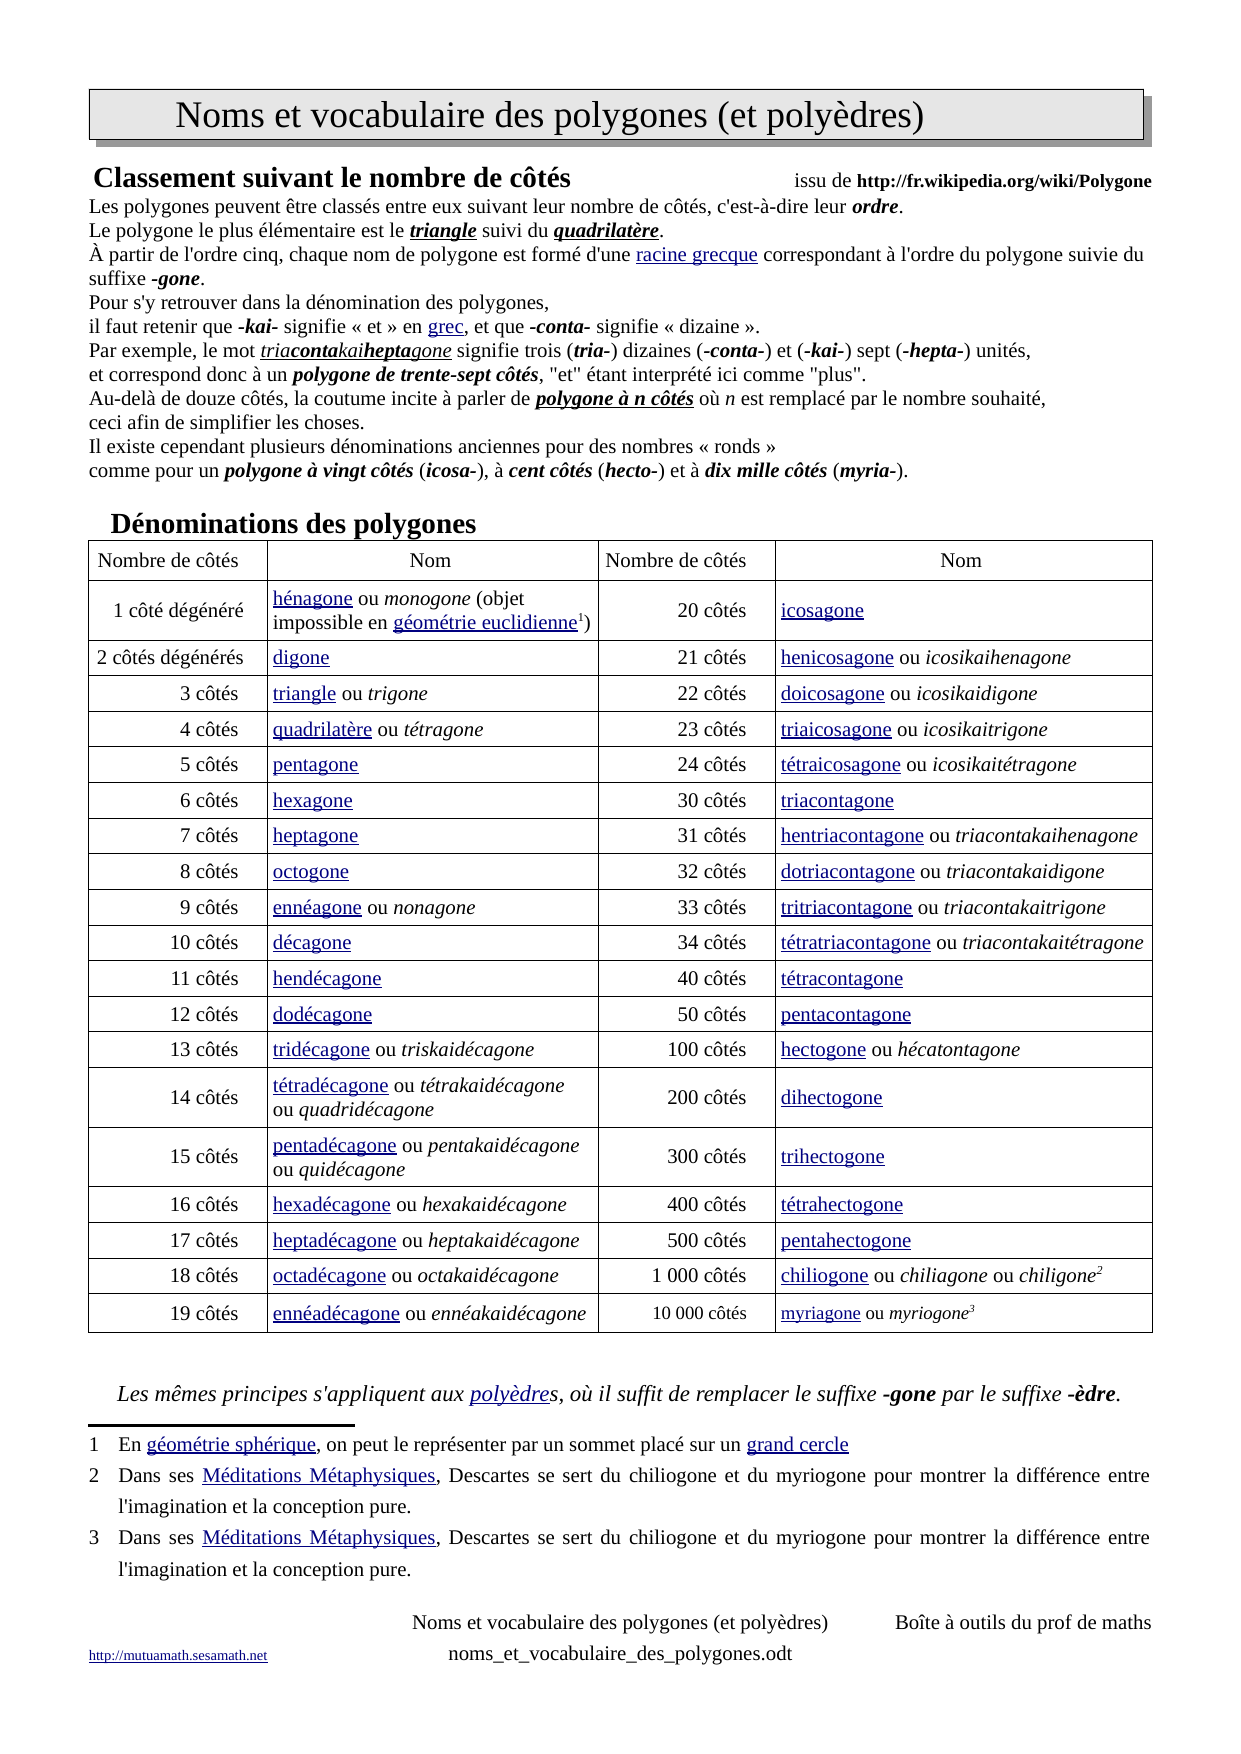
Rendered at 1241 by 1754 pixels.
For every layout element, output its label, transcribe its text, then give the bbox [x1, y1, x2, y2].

table_cell [599, 1333, 775, 1368]
table_cell 18 côtés [89, 1259, 267, 1293]
table_cell 16 côtés [89, 1187, 267, 1222]
table_cell pentacontagone [776, 997, 1152, 1031]
table_cell henicosagone ou icosikaihenagone [776, 641, 1152, 675]
table_cell 9 côtés [89, 890, 267, 924]
subtitle Dénominations des polygones [88, 507, 1152, 540]
text comme pour un polygone à vingt côtés (icosa-), à cent côtés (hecto-) et à dix mille côtés (myria-). [88, 458, 1152, 482]
table_cell 23 côtés [599, 712, 775, 746]
text ceci afin de simplifier les choses. [88, 410, 1152, 434]
table_cell 21 côtés [599, 641, 775, 675]
table_cell 5 côtés [89, 747, 267, 782]
table_cell 30 côtés [599, 783, 775, 818]
table_cell pentadécagone ou pentakaidécagone ou quidécagone [268, 1128, 598, 1186]
table_cell octogone [268, 854, 598, 889]
table_cell octadécagone ou octakaidécagone [268, 1259, 598, 1293]
table_cell 13 côtés [89, 1032, 267, 1067]
text Le polygone le plus élémentaire est le triangle suivi du quadrilatère. [88, 218, 1152, 242]
table_cell 50 côtés [599, 997, 775, 1031]
table_cell triangle ou trigone [268, 676, 598, 711]
table_cell dihectogone [776, 1068, 1152, 1127]
text Noms et vocabulaire des polygones (et polyèdres) [90, 90, 1143, 139]
table_cell 10 000 côtés [599, 1294, 775, 1332]
table_cell 31 côtés [599, 819, 775, 853]
table_cell 100 côtés [599, 1032, 775, 1067]
text Au-delà de douze côtés, la coutume incite à parler de polygone à n côtés où n est remplacé par le nombre souhaité, [88, 386, 1152, 410]
table_cell 33 côtés [599, 890, 775, 924]
table_cell 300 côtés [599, 1128, 775, 1186]
text Il existe cependant plusieurs dénominations anciennes pour des nombres « ronds » [88, 434, 1152, 458]
table_cell [775, 1333, 1152, 1368]
text Les polygones peuvent être classés entre eux suivant leur nombre de côtés, c'est-à-dire leur ordre. [88, 194, 1152, 218]
table_cell tétrahectogone [776, 1187, 1152, 1222]
table_cell 2 côtés dégénérés [89, 641, 267, 675]
table_cell icosagone [776, 581, 1152, 639]
table_cell ennéadécagone ou ennéakaidécagone [268, 1294, 598, 1332]
table_cell tétraicosagone ou icosikaitétragone [776, 747, 1152, 782]
table_cell 4 côtés [89, 712, 267, 746]
table_cell 1 000 côtés [599, 1259, 775, 1293]
table_cell tridécagone ou triskaidécagone [268, 1032, 598, 1067]
table_cell dodécagone [268, 997, 598, 1031]
table_cell 10 côtés [89, 926, 267, 960]
table_cell ennéagone ou nonagone [268, 890, 598, 924]
table_cell 12 côtés [89, 997, 267, 1031]
table_cell tétracontagone [776, 961, 1152, 996]
table_cell décagone [268, 926, 598, 960]
table_cell 32 côtés [599, 854, 775, 889]
table_cell 22 côtés [599, 676, 775, 711]
table_header Nom [776, 541, 1152, 580]
table_cell heptagone [268, 819, 598, 853]
table_cell tétradécagone ou tétrakaidécagone ou quadridécagone [268, 1068, 598, 1127]
table_cell 400 côtés [599, 1187, 775, 1222]
table_cell 17 côtés [89, 1223, 267, 1258]
table_cell 24 côtés [599, 747, 775, 782]
table_cell pentahectogone [776, 1223, 1152, 1258]
table_cell 11 côtés [89, 961, 267, 996]
table_cell hexadécagone ou hexakaidécagone [268, 1187, 598, 1222]
table_header Nombre de côtés [89, 541, 267, 580]
table_cell hentriacontagone ou triacontakaihenagone [776, 819, 1152, 853]
table_cell [89, 1333, 267, 1368]
table_cell hénagone ou monogone (objet impossible en géométrie euclidienne) [268, 581, 598, 639]
text et correspond donc à un polygone de trente-sept côtés, "et" étant interprété ici comme "plus". [88, 362, 1152, 386]
table_cell 8 côtés [89, 854, 267, 889]
table_cell 19 côtés [89, 1294, 267, 1332]
table_cell 7 côtés [89, 819, 267, 853]
table_cell doicosagone ou icosikaidigone [776, 676, 1152, 711]
subtitle Classement suivant le nombre de côtés issu de http://fr.wikipedia.org/wiki/Polygone [88, 160, 1152, 194]
table_cell 14 côtés [89, 1068, 267, 1127]
table_cell hectogone ou hécatontagone [776, 1032, 1152, 1067]
table_cell hexagone [268, 783, 598, 818]
table_cell 40 côtés [599, 961, 775, 996]
table_cell hendécagone [268, 961, 598, 996]
table_header Nombre de côtés [599, 541, 775, 580]
table_cell triaicosagone ou icosikaitrigone [776, 712, 1152, 746]
text Par exemple, le mot triacontakaiheptagone signifie trois (tria-) dizaines (-conta-) et (-kai-) sept (-hepta-) unités, [88, 338, 1152, 362]
table_cell 500 côtés [599, 1223, 775, 1258]
table_cell myriagone ou myriogone [776, 1294, 1152, 1332]
table_cell 20 côtés [599, 581, 775, 639]
table_cell dotriacontagone ou triacontakaidigone [776, 854, 1152, 889]
table_cell trihectogone [776, 1128, 1152, 1186]
table_cell chiliogone ou chiliagone ou chiligone [776, 1259, 1152, 1293]
table_cell [267, 1333, 598, 1368]
table_cell pentagone [268, 747, 598, 782]
table_cell 3 côtés [89, 676, 267, 711]
table_cell tritriacontagone ou triacontakaitrigone [776, 890, 1152, 924]
text il faut retenir que -kai- signifie « et » en grec, et que -conta- signifie « dizaine ». [88, 314, 1152, 338]
table_cell 6 côtés [89, 783, 267, 818]
table_cell heptadécagone ou heptakaidécagone [268, 1223, 598, 1258]
text Les mêmes principes s'appliquent aux polyèdres, où il suffit de remplacer le suffixe -gone par le suffixe -èdre. [88, 1380, 1152, 1407]
table_cell 15 côtés [89, 1128, 267, 1186]
table_header Nom [268, 541, 598, 580]
text À partir de l'ordre cinq, chaque nom de polygone est formé d'une racine grecque correspondant à l'ordre du polygone suivie du suffixe -gone. [88, 242, 1152, 290]
table_cell 200 côtés [599, 1068, 775, 1127]
table_cell triacontagone [776, 783, 1152, 818]
table_cell 34 côtés [599, 926, 775, 960]
table_cell 1 côté dégénéré [89, 581, 267, 639]
table_cell digone [268, 641, 598, 675]
table_cell quadrilatère ou tétragone [268, 712, 598, 746]
table_cell tétratriacontagone ou triacontakaitétragone [776, 926, 1152, 960]
text Pour s'y retrouver dans la dénomination des polygones, [88, 290, 1152, 314]
